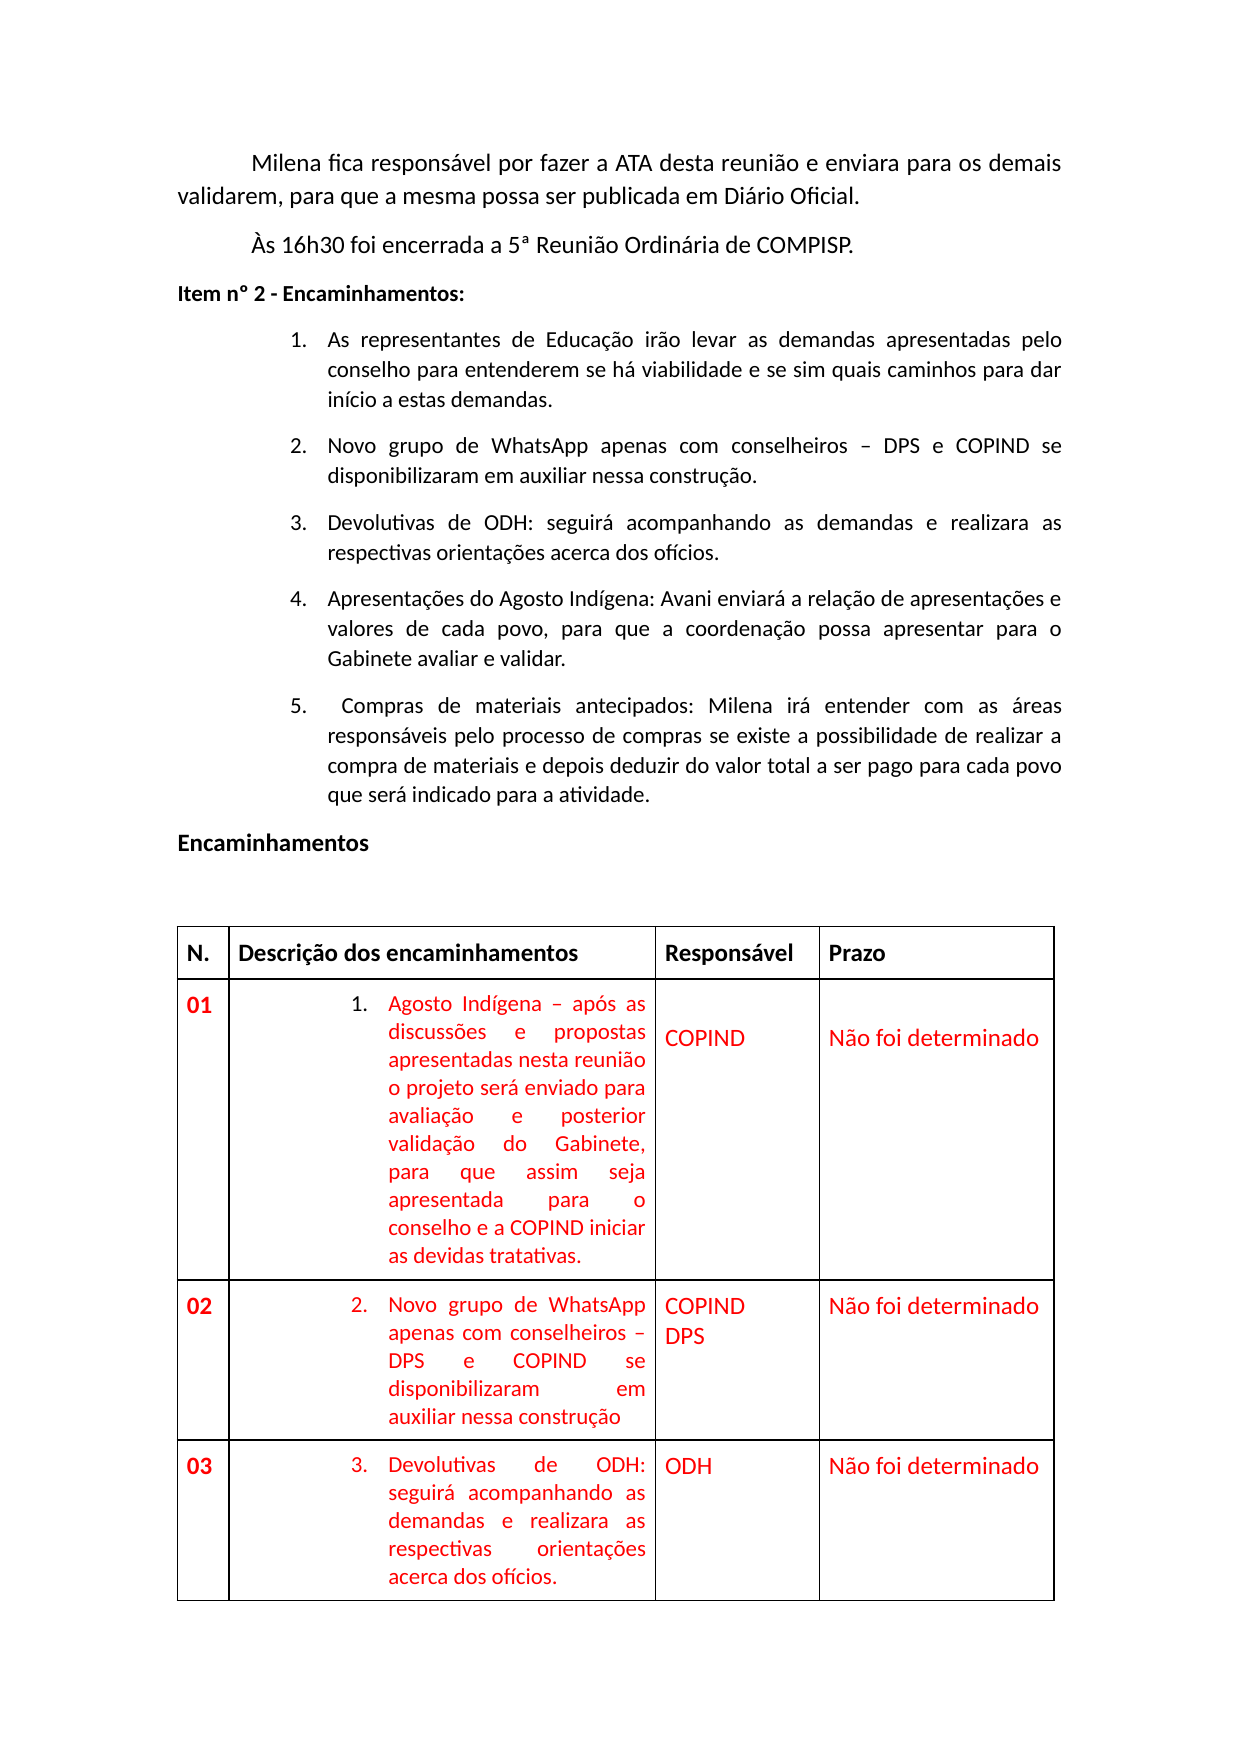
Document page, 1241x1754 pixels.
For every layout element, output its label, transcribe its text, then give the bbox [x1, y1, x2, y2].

table_header Prazo [820, 927, 1053, 978]
table_header N. [178, 927, 228, 978]
table_cell 03 [178, 1441, 228, 1600]
table_cell 02 [178, 1281, 228, 1439]
table_header Responsável [656, 927, 819, 978]
list Novo grupo de WhatsApp apenas com conselheiros – DPS e COPIND se disponibilizaram em auxiliar nessa construção. [290, 432, 1063, 489]
list Devolutivas de ODH: seguirá acompanhando as demandas e realizara as respectivas orientações acerca dos ofícios. [290, 508, 1063, 566]
table_cell Não foi determinado [820, 1281, 1053, 1439]
text Encaminhamentos [177, 827, 1063, 858]
table_cell ODH [656, 1441, 819, 1600]
table_cell Agosto Indígena – após as discussões e propostas apresentadas nesta reunião o projeto será enviado para avaliação e posterior validação do Gabinete, para que assim seja apresentada para o conselho e a COPIND iniciar as devidas tratativas. [230, 980, 655, 1279]
text Item nº 2 - Encaminhamentos: [177, 279, 1063, 307]
list Apresentações do Agosto Indígena: Avani enviará a relação de apresentações e valores de cada povo, para que a coordenação possa apresentar para o Gabinete avaliar e validar. [290, 584, 1063, 672]
table_cell Não foi determinado [820, 1441, 1053, 1600]
text Milena fica responsável por fazer a ATA desta reunião e enviara para os demais validarem, para que a mesma possa ser publicada em Diário Oficial. [177, 148, 1063, 211]
table_cell Novo grupo de WhatsApp apenas com conselheiros – DPS e COPIND se disponibilizaram em auxiliar nessa construção [230, 1281, 655, 1439]
table_cell COPIND [656, 980, 819, 1279]
table_cell 01 [178, 980, 228, 1279]
table_cell COPIND DPS [656, 1281, 819, 1439]
text Às 16h30 foi encerrada a 5ª Reunião Ordinária de COMPISP. [177, 229, 1063, 260]
list Compras de materiais antecipados: Milena irá entender com as áreas responsáveis pelo processo de compras se existe a possibilidade de realizar a compra de materiais e depois deduzir do valor total a ser pago para cada povo que será indicado para a atividade. [290, 691, 1063, 809]
list As representantes de Educação irão levar as demandas apresentadas pelo conselho para entenderem se há viabilidade e se sim quais caminhos para dar início a estas demandas. [290, 325, 1063, 413]
table_header Descrição dos encaminhamentos [230, 927, 655, 978]
table_cell Não foi determinado [820, 980, 1053, 1279]
table_cell Devolutivas de ODH: seguirá acompanhando as demandas e realizara as respectivas orientações acerca dos ofícios. [230, 1441, 655, 1600]
